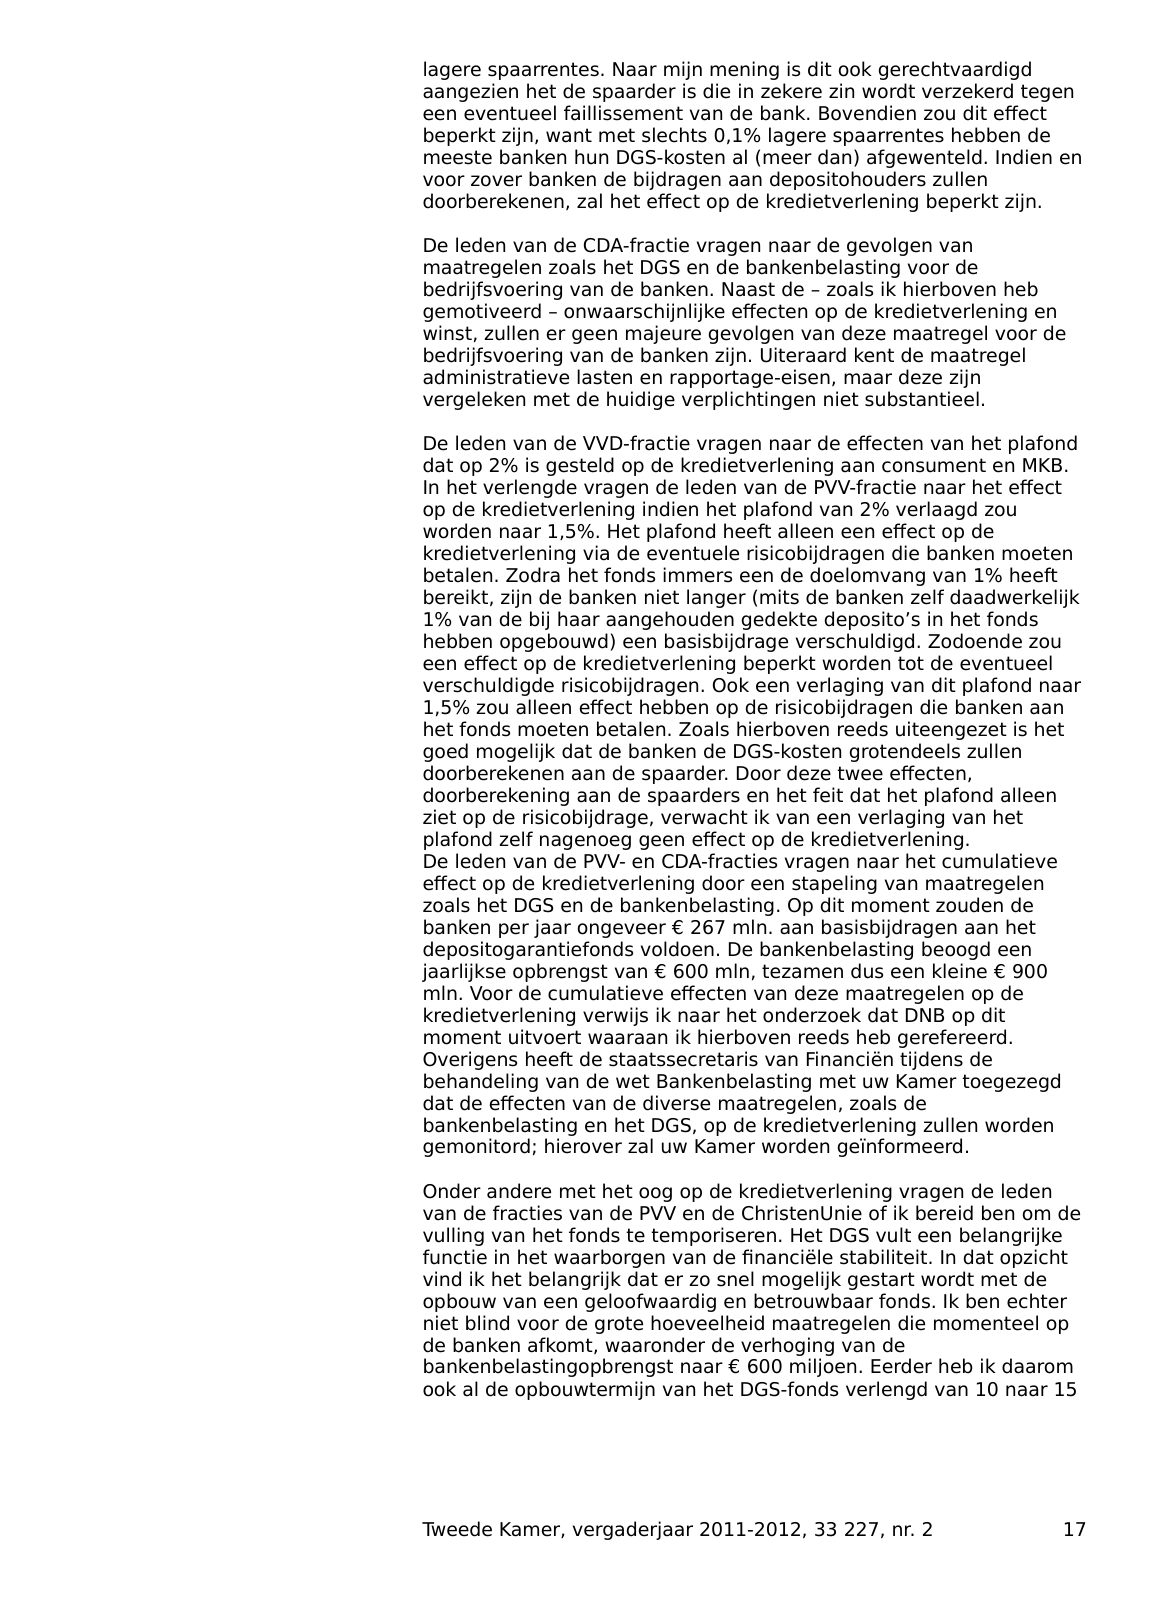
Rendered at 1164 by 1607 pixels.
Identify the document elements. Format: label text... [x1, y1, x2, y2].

text Onder andere met het oog op de kredietverlening vragen de leden van de fracties van de PVV en de ChristenUnie of ik bereid ben om de vulling van het fonds te temporiseren. Het DGS vult een belangrijke functie in het waarborgen van de financiële stabiliteit. In dat opzicht vind ik het belangrijk dat er zo snel mogelijk gestart wordt met de opbouw van een geloofwaardig en betrouwbaar fonds. Ik ben echter niet blind voor de grote hoeveelheid maatregelen die momenteel op de banken afkomt, waaronder de verhoging van de bankenbelastingopbrengst naar € 600 miljoen. Eerder heb ik daarom ook al de opbouwtermijn van het DGS-fonds verlengd van 10 naar 15 [422, 1181, 1087, 1400]
text De leden van de PVV- en CDA-fracties vragen naar het cumulatieve effect op de kredietverlening door een stapeling van maatregelen zoals het DGS en de bankenbelasting. Op dit moment zouden de banken per jaar ongeveer € 267 mln. aan basisbijdragen aan het depositogarantiefonds voldoen. De bankenbelasting beoogd een jaarlijkse opbrengst van € 600 mln, tezamen dus een kleine € 900 mln. Voor de cumulatieve effecten van deze maatregelen op de kredietverlening verwijs ik naar het onderzoek dat DNB op dit moment uitvoert waaraan ik hierboven reeds heb gerefereerd. Overigens heeft de staatssecretaris van Financiën tijdens de behandeling van de wet Bankenbelasting met uw Kamer toegezegd dat de effecten van de diverse maatregelen, zoals de bankenbelasting en het DGS, op de kredietverlening zullen worden gemonitord; hierover zal uw Kamer worden geïnformeerd. [422, 851, 1087, 1158]
text De leden van de CDA-fractie vragen naar de gevolgen van maatregelen zoals het DGS en de bankenbelasting voor de bedrijfsvoering van de banken. Naast de – zoals ik hierboven heb gemotiveerd – onwaarschijnlijke effecten op de kredietverlening en winst, zullen er geen majeure gevolgen van deze maatregel voor de bedrijfsvoering van de banken zijn. Uiteraard kent de maatregel administratieve lasten en rapportage-eisen, maar deze zijn vergeleken met de huidige verplichtingen niet substantieel. [422, 235, 1087, 411]
text lagere spaarrentes. Naar mijn mening is dit ook gerechtvaardigd aangezien het de spaarder is die in zekere zin wordt verzekerd tegen een eventueel faillissement van de bank. Bovendien zou dit effect beperkt zijn, want met slechts 0,1% lagere spaarrentes hebben de meeste banken hun DGS-kosten al (meer dan) afgewenteld. Indien en voor zover banken de bijdragen aan depositohouders zullen doorberekenen, zal het effect op de kredietverlening beperkt zijn. [422, 59, 1087, 213]
text De leden van de VVD-fractie vragen naar de effecten van het plafond dat op 2% is gesteld op de kredietverlening aan consument en MKB. In het verlengde vragen de leden van de PVV-fractie naar het effect op de kredietverlening indien het plafond van 2% verlaagd zou worden naar 1,5%. Het plafond heeft alleen een effect op de kredietverlening via de eventuele risicobijdragen die banken moeten betalen. Zodra het fonds immers een de doelomvang van 1% heeft bereikt, zijn de banken niet langer (mits de banken zelf daadwerkelijk 1% van de bij haar aangehouden gedekte deposito’s in het fonds hebben opgebouwd) een basisbijdrage verschuldigd. Zodoende zou een effect op de kredietverlening beperkt worden tot de eventueel verschuldigde risicobijdragen. Ook een verlaging van dit plafond naar 1,5% zou alleen effect hebben op de risicobijdragen die banken aan het fonds moeten betalen. Zoals hierboven reeds uiteengezet is het goed mogelijk dat de banken de DGS-kosten grotendeels zullen doorberekenen aan de spaarder. Door deze twee effecten, doorberekening aan de spaarders en het feit dat het plafond alleen ziet op de risicobijdrage, verwacht ik van een verlaging van het plafond zelf nagenoeg geen effect op de kredietverlening. [422, 433, 1087, 851]
